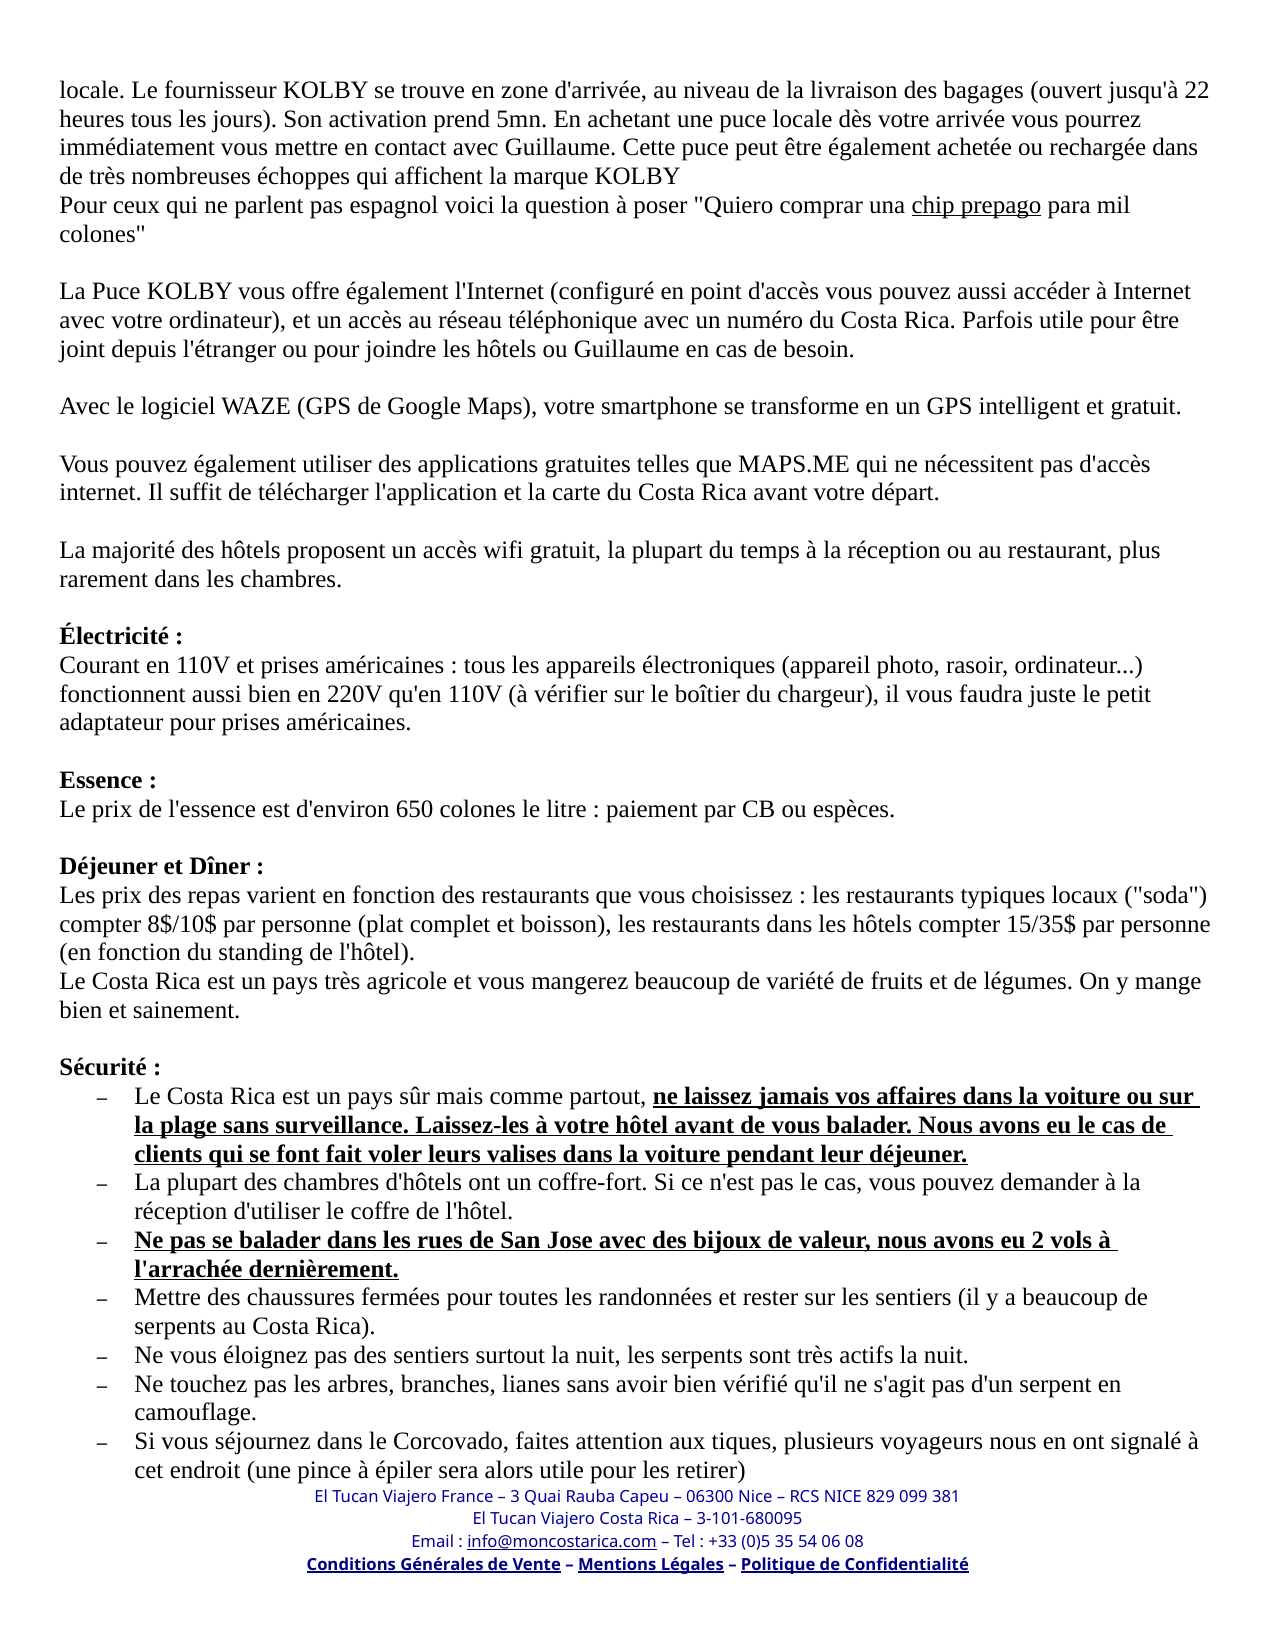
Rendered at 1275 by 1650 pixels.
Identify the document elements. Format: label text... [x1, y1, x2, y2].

text Déjeuner et Dîner : Les prix des repas varient en fonction des restaurants que vous choisissez : les restaurants typiques locaux ("soda") compter 8$/10$ par personne (plat complet et boisson), les restaurants dans les hôtels compter 15/35$ par personne (en fonction du standing de l'hôtel). Le Costa Rica est un pays très agricole et vous mangerez beaucoup de variété de fruits et de légumes. On y mange bien et sainement. [59, 851, 1216, 1024]
text locale. Le fournisseur KOLBY se trouve en zone d'arrivée, au niveau de la livraison des bagages (ouvert jusqu'à 22 heures tous les jours). Son activation prend 5mn. En achetant une puce locale dès votre arrivée vous pourrez immédiatement vous mettre en contact avec Guillaume. Cette puce peut être également achetée ou rechargée dans de très nombreuses échoppes qui affichent la marque KOLBY [59, 75, 1216, 190]
list Ne vous éloignez pas des sentiers surtout la nuit, les serpents sont très actifs la nuit. [97, 1340, 1216, 1369]
list Ne touchez pas les arbres, branches, lianes sans avoir bien vérifié qu'il ne s'agit pas d'un serpent en camouflage. [97, 1369, 1216, 1426]
text Essence : Le prix de l'essence est d'environ 650 colones le litre : paiement par CB ou espèces. [59, 736, 1216, 851]
list Le Costa Rica est un pays sûr mais comme partout, ne laissez jamais vos affaires dans la voiture ou sur la plage sans surveillance. Laissez-les à votre hôtel avant de vous balader. Nous avons eu le cas de clients qui se font fait voler leurs valises dans la voiture pendant leur déjeuner. [97, 1081, 1216, 1167]
text Pour ceux qui ne parlent pas espagnol voici la question à poser "Quiero comprar una chip prepago para mil colones" [59, 190, 1216, 247]
text Électricité : Courant en 110V et prises américaines : tous les appareils électroniques (appareil photo, rasoir, ordinateur...) fonctionnent aussi bien en 220V qu'en 110V (à vérifier sur le boîtier du chargeur), il vous faudra juste le petit adaptateur pour prises américaines. [59, 621, 1216, 736]
text Vous pouvez également utiliser des applications gratuites telles que MAPS.ME qui ne nécessitent pas d'accès internet. Il suffit de télécharger l'application et la carte du Costa Rica avant votre départ. La majorité des hôtels proposent un accès wifi gratuit, la plupart du temps à la réception ou au restaurant, plus rarement dans les chambres. [59, 449, 1216, 592]
list La plupart des chambres d'hôtels ont un coffre-fort. Si ce n'est pas le cas, vous pouvez demander à la réception d'utiliser le coffre de l'hôtel. [97, 1167, 1216, 1225]
text Sécurité : [59, 1052, 1216, 1081]
list Si vous séjournez dans le Corcovado, faites attention aux tiques, plusieurs voyageurs nous en ont signalé à cet endroit (une pince à épiler sera alors utile pour les retirer) [97, 1426, 1216, 1484]
list Mettre des chaussures fermées pour toutes les randonnées et rester sur les sentiers (il y a beaucoup de serpents au Costa Rica). [97, 1282, 1216, 1340]
text La Puce KOLBY vous offre également l'Internet (configuré en point d'accès vous pouvez aussi accéder à Internet avec votre ordinateur), et un accès au réseau téléphonique avec un numéro du Costa Rica. Parfois utile pour être joint depuis l'étranger ou pour joindre les hôtels ou Guillaume en cas de besoin. Avec le logiciel WAZE (GPS de Google Maps), votre smartphone se transforme en un GPS intelligent et gratuit. [59, 276, 1216, 420]
list Ne pas se balader dans les rues de San Jose avec des bijoux de valeur, nous avons eu 2 vols à l'arrachée dernièrement. [97, 1225, 1216, 1282]
